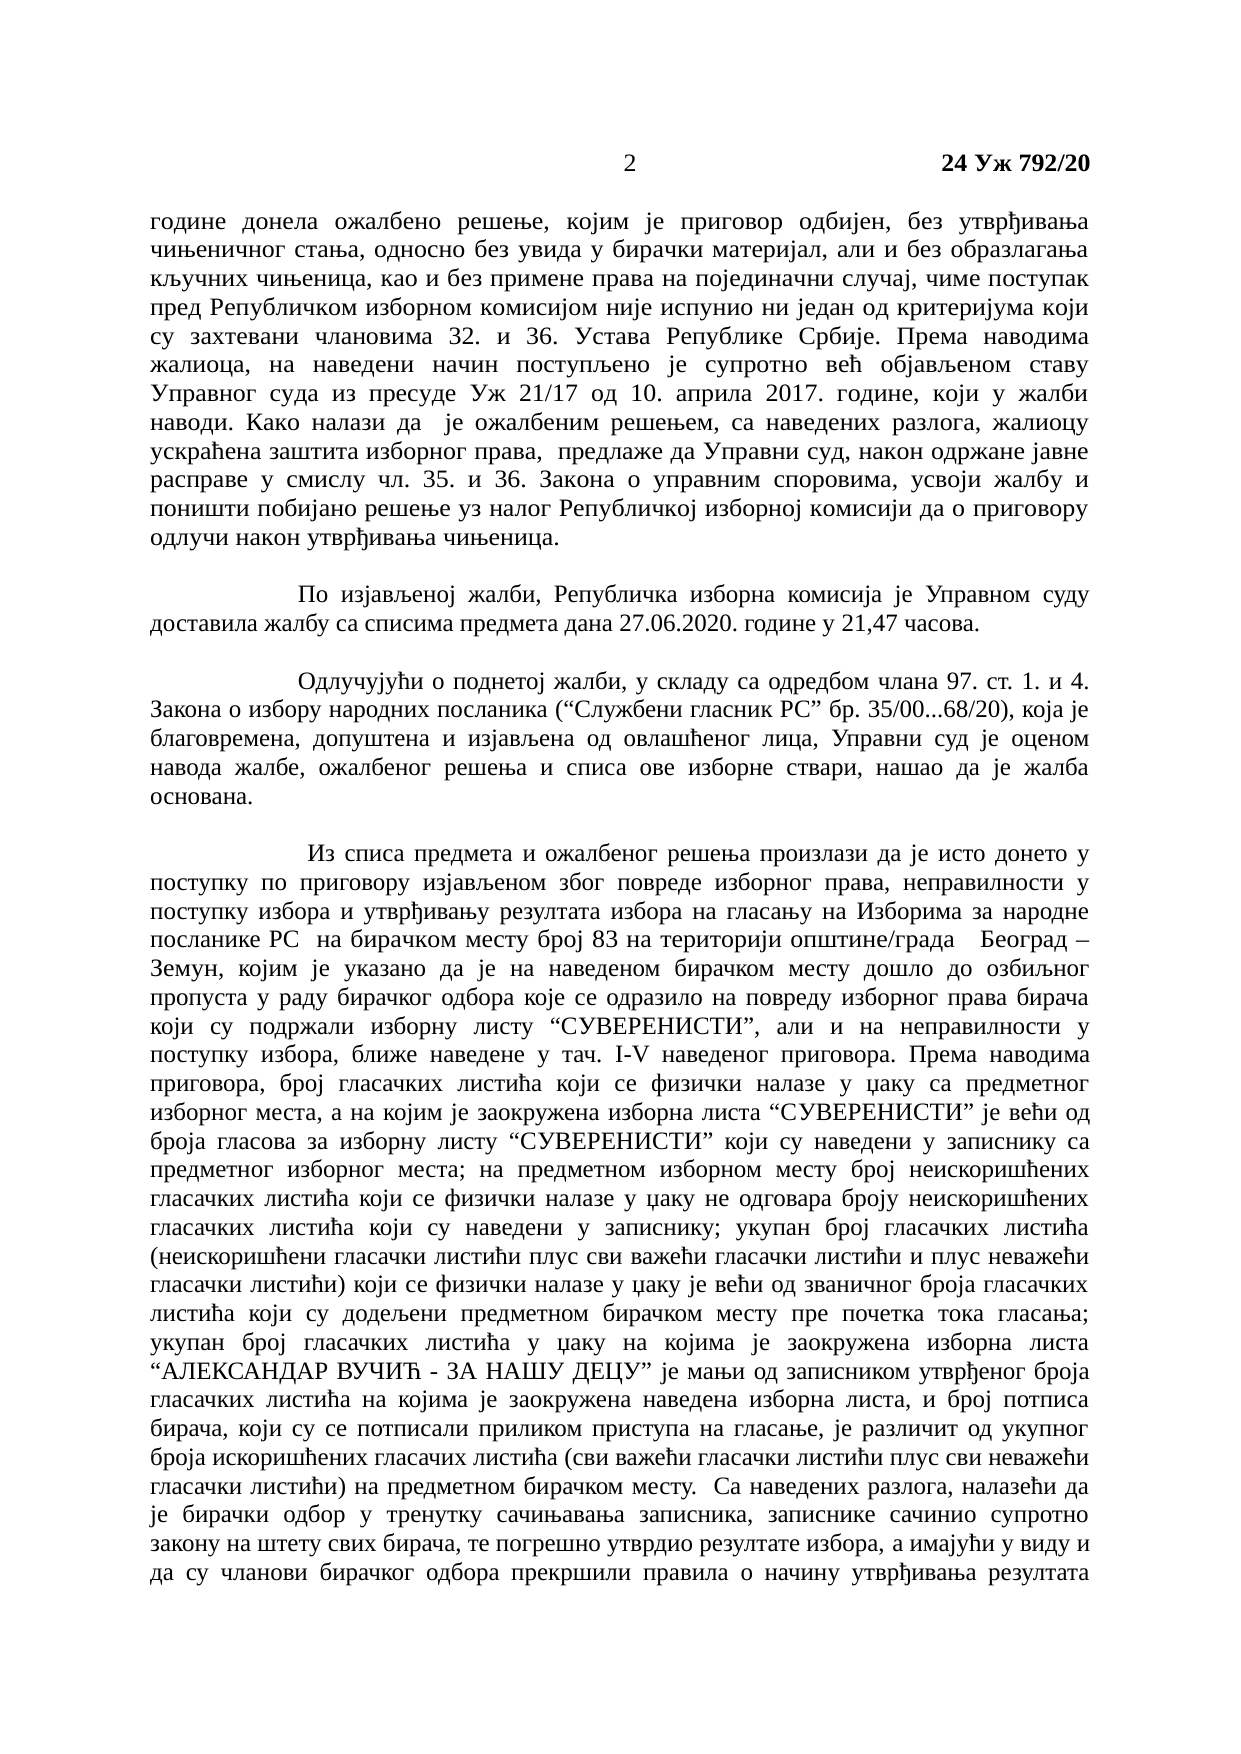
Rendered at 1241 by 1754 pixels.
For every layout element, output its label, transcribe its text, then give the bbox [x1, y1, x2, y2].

text Из списа предмета и ожалбеног решења произлази да је исто донето у поступку по приговору изјављеном због повреде изборног права, неправилности у поступку избора и утврђивању резултата избора на гласању на Изборима за народне посланике РС на бирачком месту број 83 на територији општине/града Београд – Земун, којим је указано да је на наведеном бирачком месту дошло до озбиљног пропуста у раду бирачког одбора које се одразило на повреду изборног права бирача који су подржали изборну листу “СУВЕРЕНИСТИ”, али и на неправилности у поступку избора, ближе наведене у тач. I-V наведеног приговора. Према наводима приговора, број гласачких листића који се физички налазе у џаку са предметног изборног места, а на којим је заокружена изборна листа “СУВЕРЕНИСТИ” је већи од броја гласова за изборну листу “СУВЕРЕНИСТИ” који су наведени у записнику са предметног изборног места; на предметном изборном месту број неискоришћених гласачких листића који се физички налазе у џаку не одговара броју неискоришћених гласачких листића који су наведени у записнику; укупан број гласачких листића (неискоришћени гласачки листићи плус сви важећи гласачки листићи и плус неважећи гласачки листићи) који се физички налазе у џаку је већи од званичног броја гласачких листића који су додељени предметном бирачком месту пре почетка тока гласања; укупан број гласачких листића у џаку на којима је заокружена изборна листа “АЛЕКСАНДАР ВУЧИЋ - ЗА НАШУ ДЕЦУ” је мањи од записником утврђеног броја гласачких листића на којима је заокружена наведена изборна листа, и број потписа бирача, који су се потписали приликом приступа на гласање, је различит од укупног броја искоришћених гласачих листића (сви важећи гласачки листићи плус сви неважећи гласачки листићи) на предметном бирачком месту. Са наведених разлога, налазећи да је бирачки одбор у тренутку сачињавања записника, записнике сачинио супротно закону на штету свих бирача, те погрешно утврдио резултате избора, а имајући у виду и да су чланови бирачког одбора прекршили правила о начину утврђивања резултата [150, 838, 1090, 1586]
text Одлучујући о поднетој жалби, у складу са одредбом члана 97. ст. 1. и 4. Закона о избору народних посланика (“Службени гласник РС” бр. 35/00...68/20), која је благовремена, допуштена и изјављена од овлашћеног лица, Управни суд је оценом навода жалбе, ожалбеног решења и списа ове изборне ствари, нашао да је жалба основана. [150, 666, 1090, 809]
text По изјављеној жалби, Републичка изборна комисија је Управном суду доставила жалбу са списима предмета дана 27.06.2020. године у 21,47 часова. [150, 579, 1090, 637]
text године донела ожалбено решење, којим је приговор одбијен, без утврђивања чињеничног стања, односно без увида у бирачки материјал, али и без образлагања кључних чињеница, као и без примене права на појединачни случај, чиме поступак пред Републичком изборном комисијом није испунио ни један од критеријума који су захтевани члановима 32. и 36. Устава Републике Србије. Према наводима жалиоца, на наведени начин поступљено је супротно већ објављеном ставу Управног суда из пресуде Уж 21/17 од 10. априла 2017. године, који у жалби наводи. Како налази да је ожалбеним решењем, са наведених разлога, жалиоцу ускраћена заштита изборног права, предлаже да Управни суд, након одржане јавне расправе у смислу чл. 35. и 36. Закона о управним споровима, усвоји жалбу и поништи побијано решење уз налог Републичкој изборној комисији да о приговору одлучи након утврђивања чињеница. [150, 206, 1090, 551]
